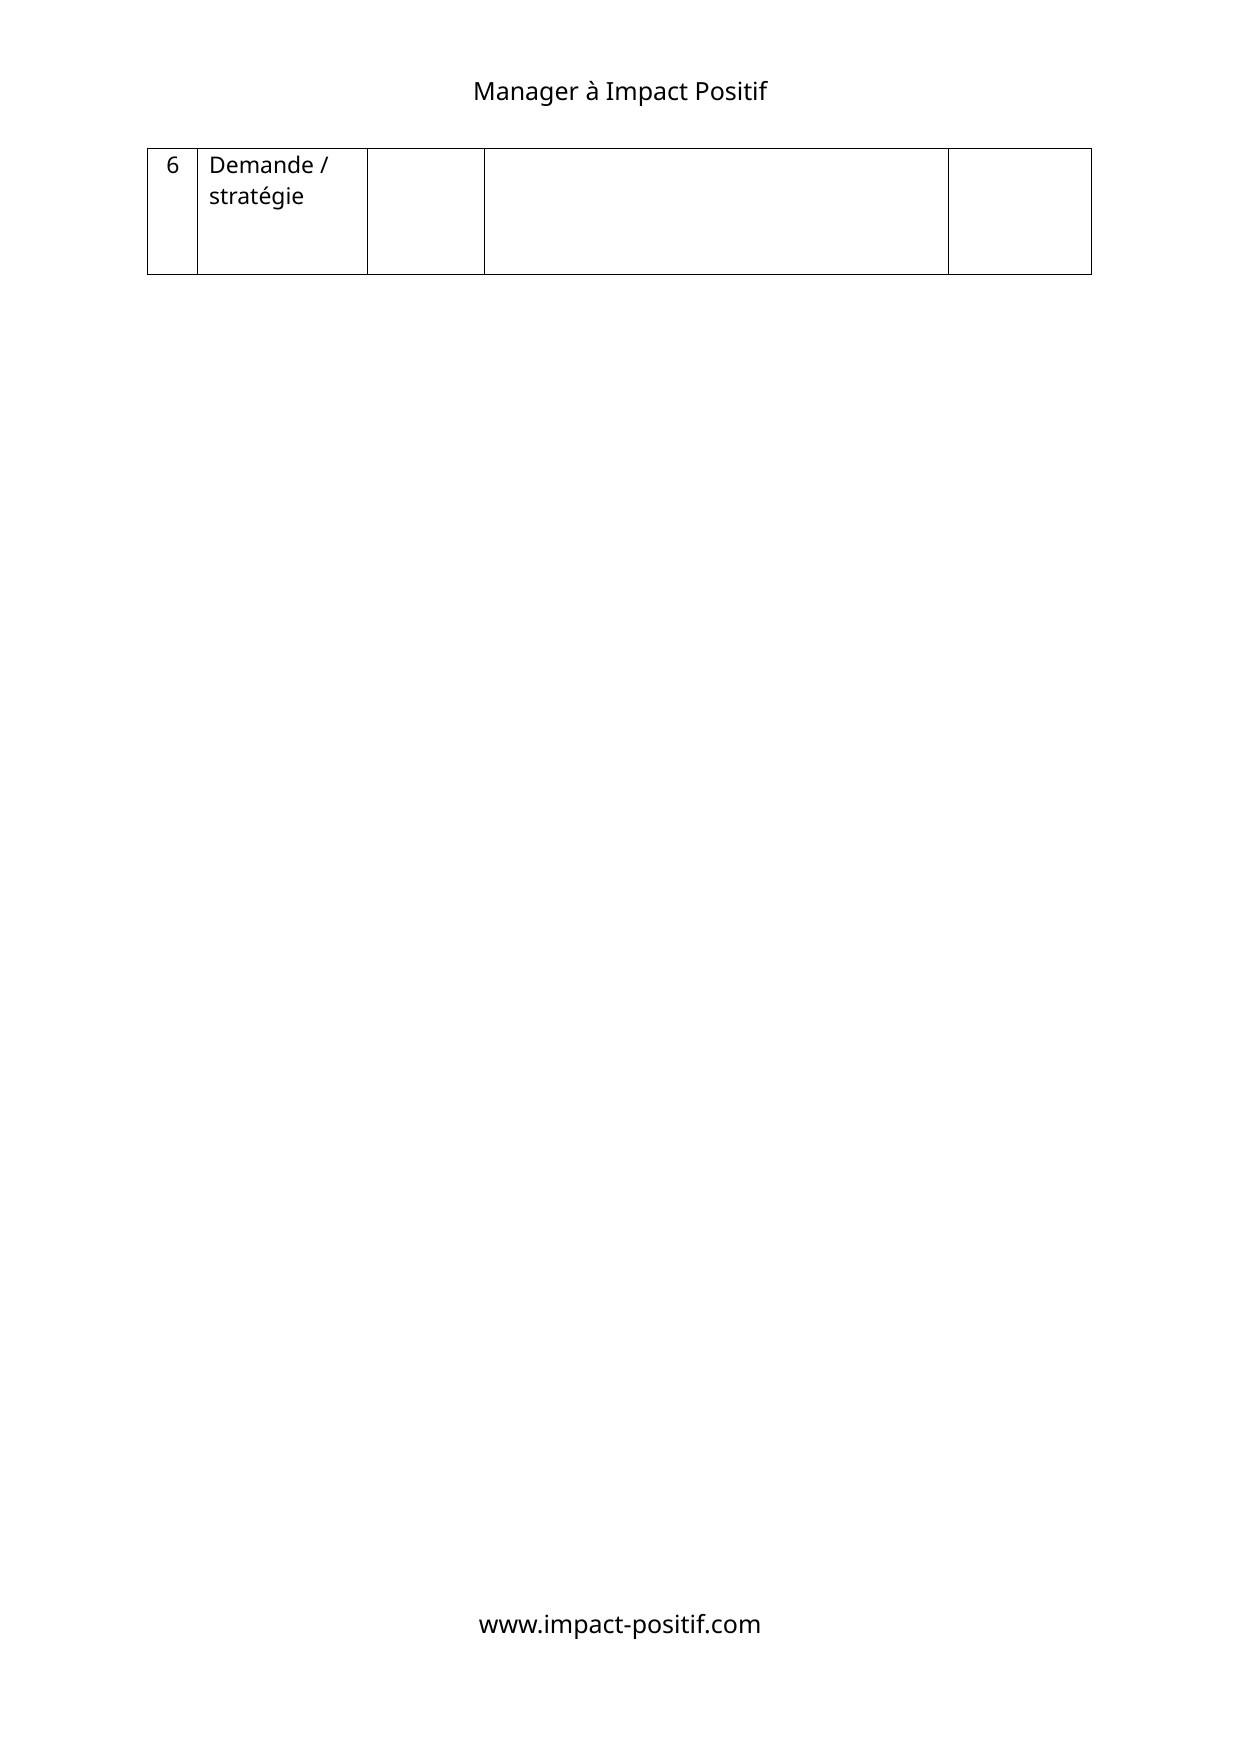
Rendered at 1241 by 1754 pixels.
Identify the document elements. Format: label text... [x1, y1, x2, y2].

table_cell 6 [148, 149, 197, 274]
table_cell Demande / stratégie [198, 149, 367, 274]
table_cell [485, 149, 948, 274]
table_cell [368, 149, 484, 274]
table_cell [949, 149, 1091, 274]
